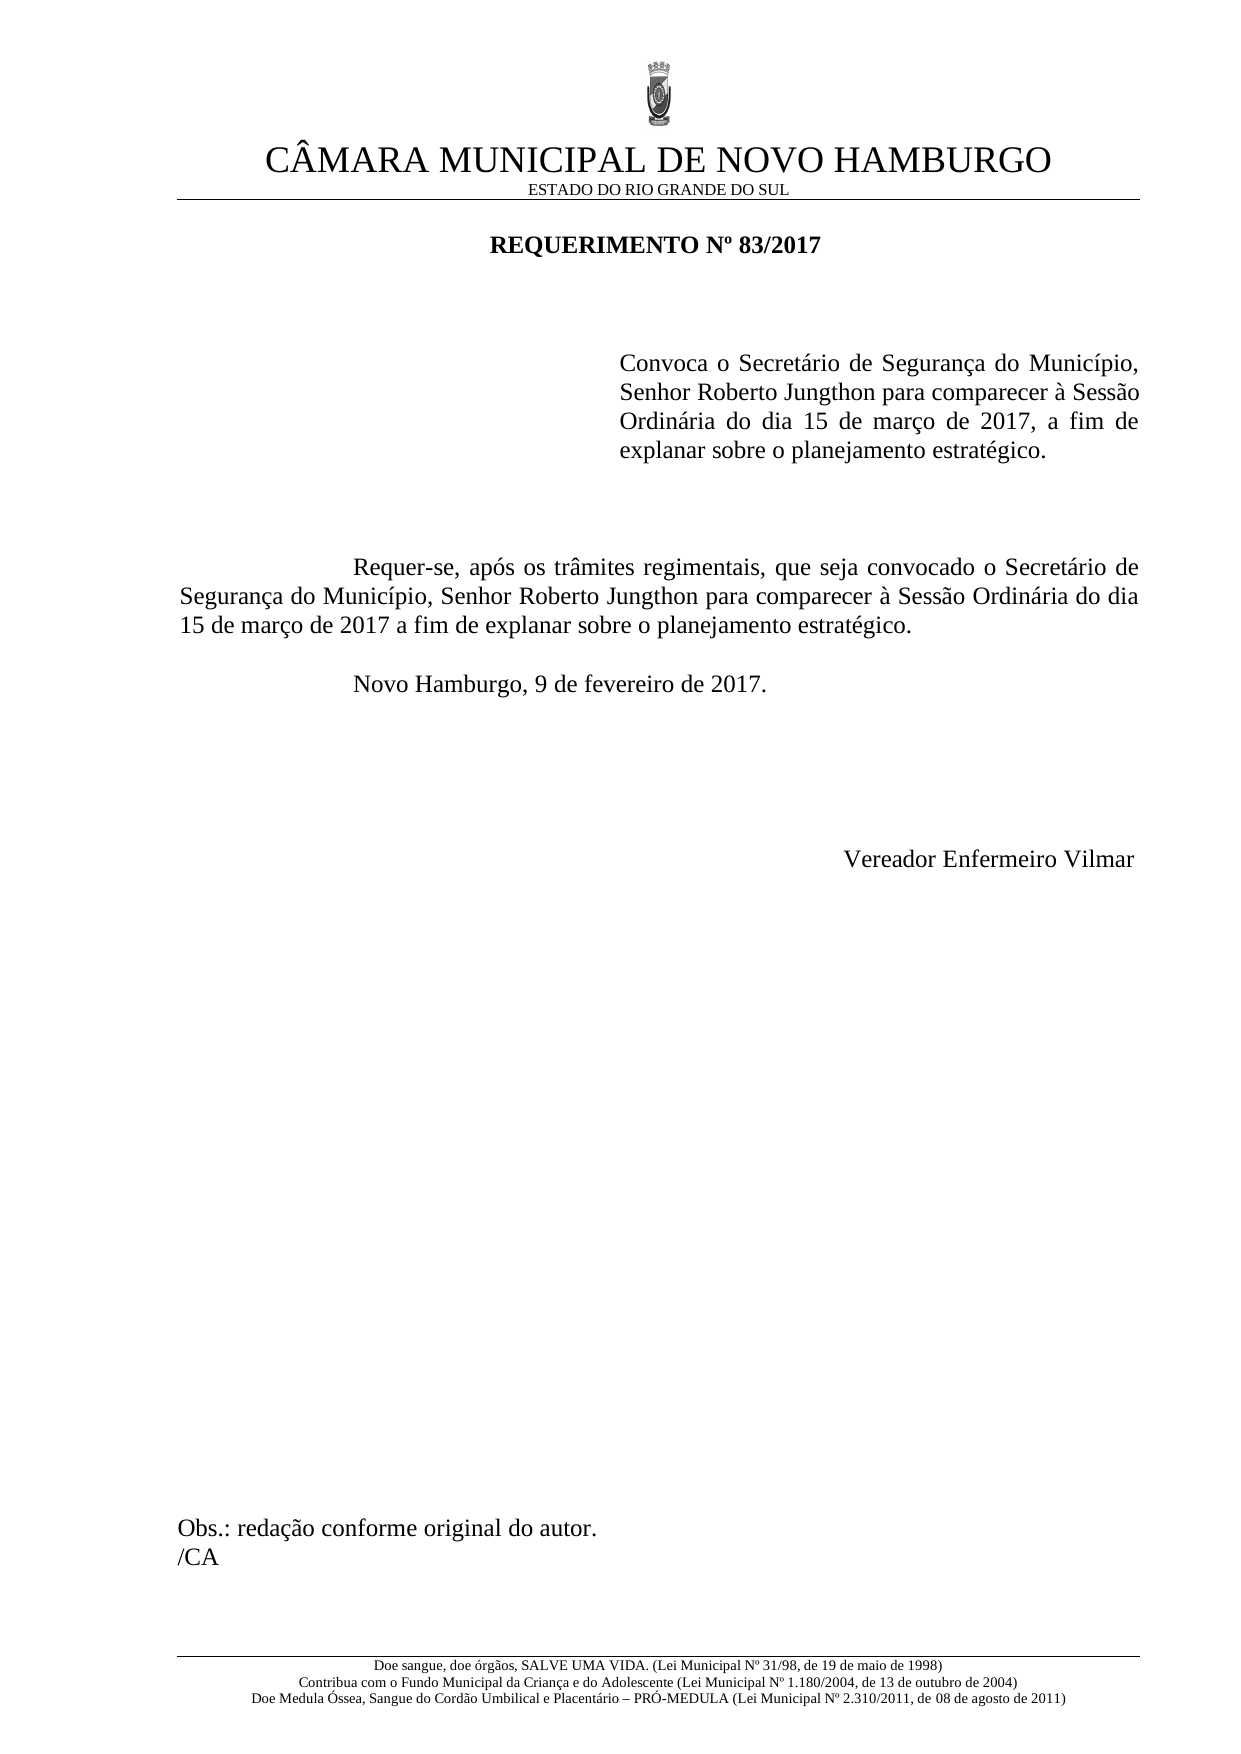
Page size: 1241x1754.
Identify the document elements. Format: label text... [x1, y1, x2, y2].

text Obs.: redação conforme original do autor. [177, 1513, 1140, 1542]
text /CA [177, 1542, 1140, 1571]
title REQUERIMENTO Nº 83/2017 [177, 230, 1140, 259]
text Novo Hamburgo, 9 de fevereiro de 2017. [179, 668, 1140, 697]
text Convoca o Secretário de Segurança do Município, Senhor Roberto Jungthon para comparecer à Sessão Ordinária do dia 15 de março de 2017, a fim de explanar sobre o planejamento estratégico. [619, 347, 1140, 464]
text Vereador Enfermeiro Vilmar [177, 844, 1140, 902]
text Requer-se, após os trâmites regimentais, que seja convocado o Secretário de Segurança do Município, Senhor Roberto Jungthon para comparecer à Sessão Ordinária do dia 15 de março de 2017 a fim de explanar sobre o planejamento estratégico. [179, 552, 1140, 639]
